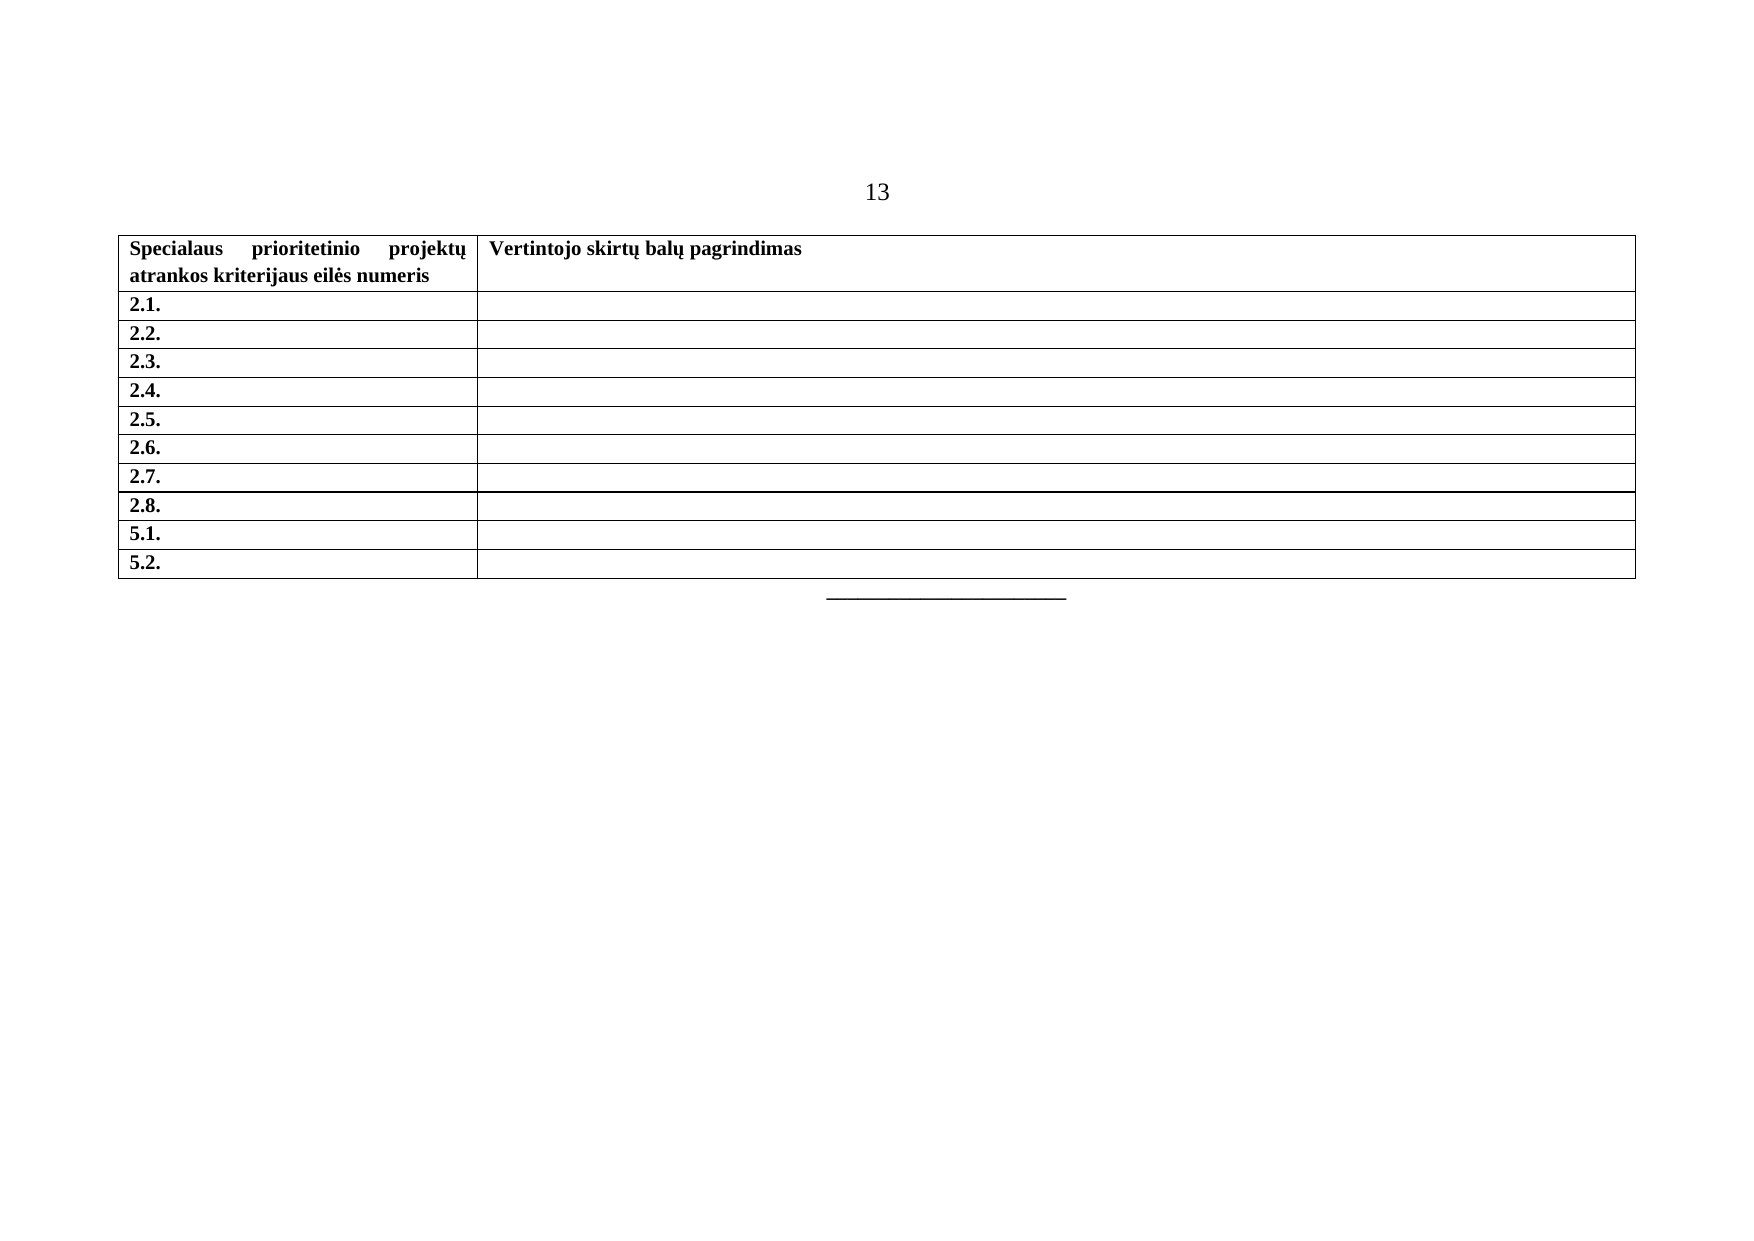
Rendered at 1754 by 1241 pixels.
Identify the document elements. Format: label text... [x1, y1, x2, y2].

table_cell 2.6. [119, 435, 477, 463]
table_cell [478, 321, 1635, 348]
table_cell 2.1. [119, 292, 477, 319]
text _______________________ [118, 579, 1636, 602]
table_header Specialaus prioritetinio projektų atrankos kriterijaus eilės numeris [119, 236, 477, 291]
table_cell [478, 435, 1635, 463]
table_cell [478, 378, 1635, 406]
table_cell 2.2. [119, 321, 477, 348]
table_cell [478, 464, 1635, 491]
table_cell [478, 521, 1635, 549]
table_cell 5.2. [119, 550, 477, 577]
table_cell 2.4. [119, 378, 477, 406]
table_cell 2.7. [119, 464, 477, 491]
table_cell [478, 493, 1635, 520]
table_cell 2.3. [119, 349, 477, 377]
table_cell [478, 349, 1635, 377]
table_cell 5.1. [119, 521, 477, 549]
table_cell [478, 407, 1635, 434]
table_cell 2.5. [119, 407, 477, 434]
table_header Vertintojo skirtų balų pagrindimas [478, 236, 1635, 291]
table_cell [478, 550, 1635, 577]
table_cell [478, 292, 1635, 319]
table_cell 2.8. [119, 493, 477, 520]
